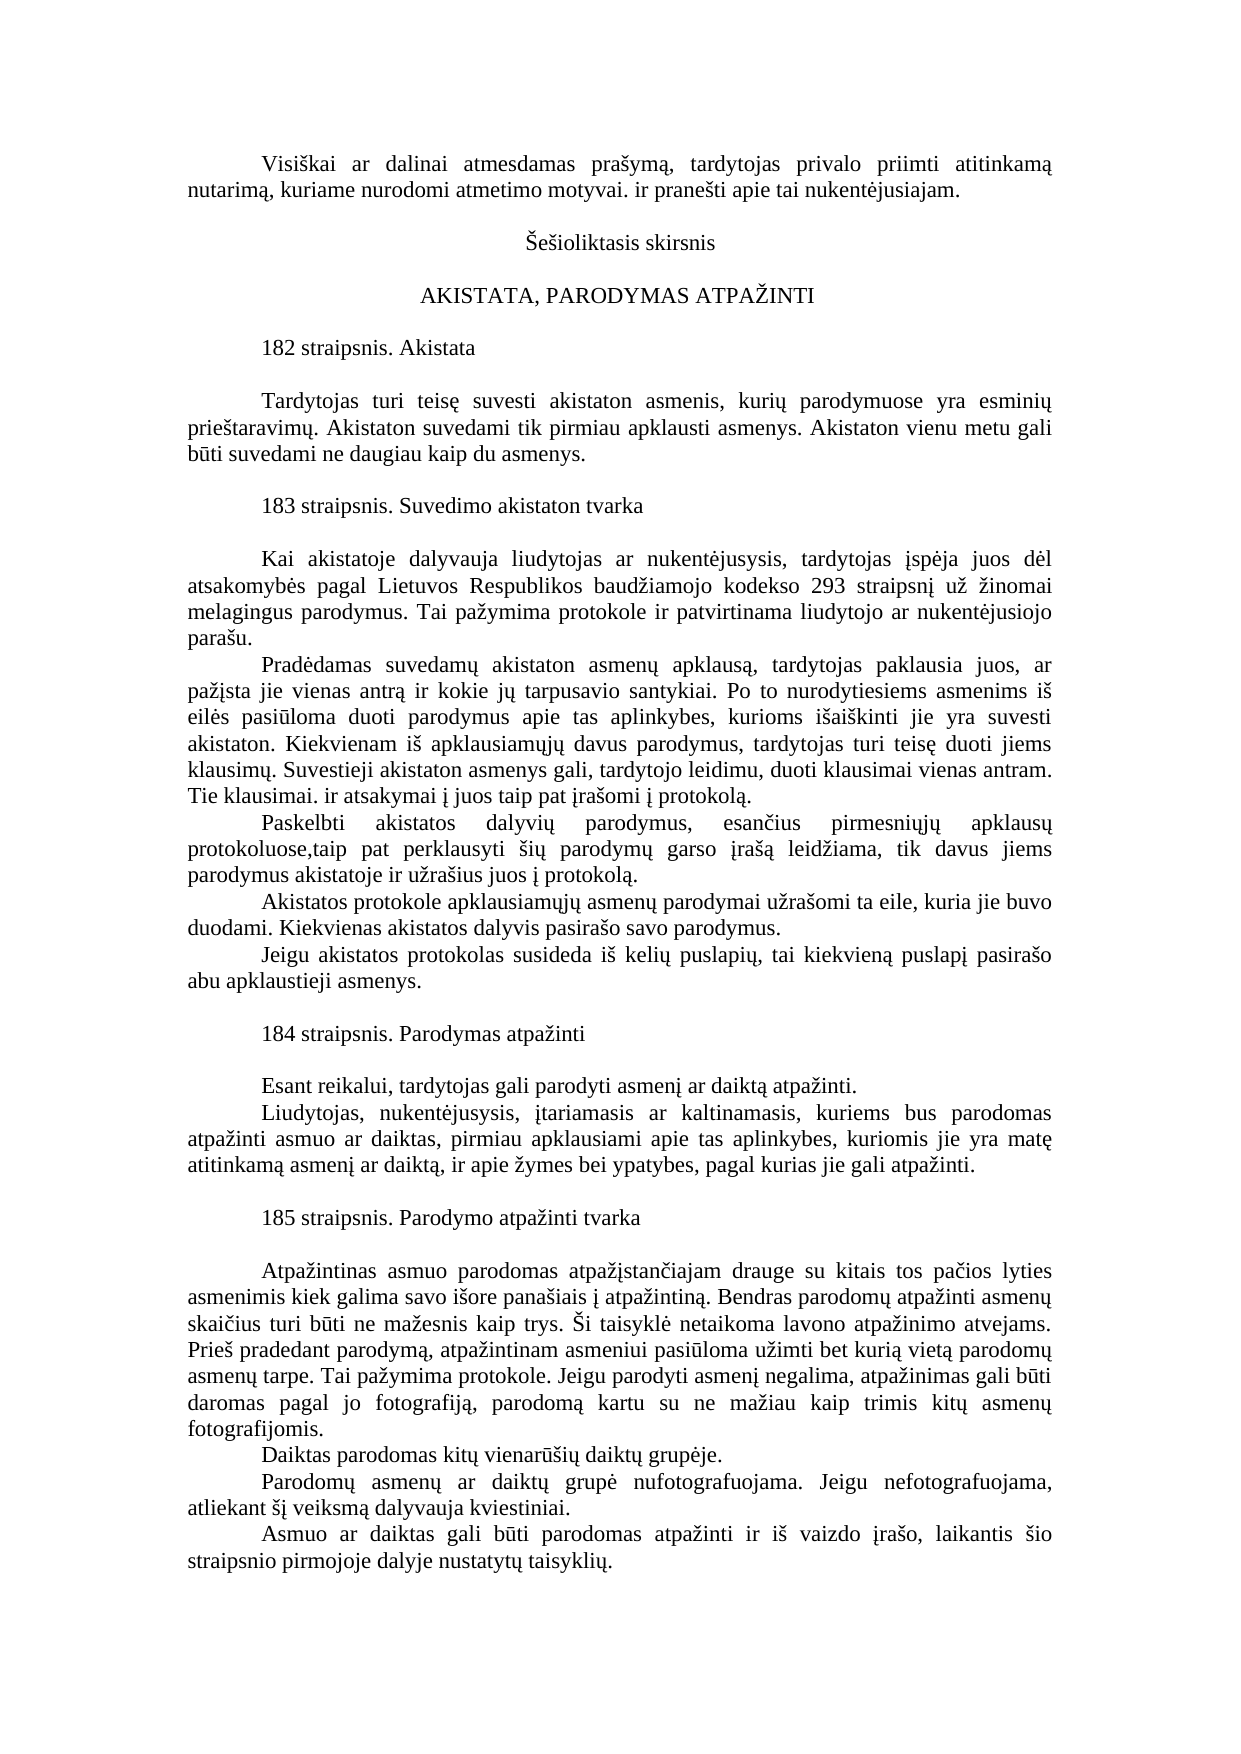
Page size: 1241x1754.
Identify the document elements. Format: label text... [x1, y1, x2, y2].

text Akistatos protokole apklausiamųjų asmenų parodymai užrašomi ta eile, kuria jie buvo duodami. Kiekvienas akistatos dalyvis pasirašo savo parodymus. [187, 888, 1053, 941]
text 185 straipsnis. Parodymo atpažinti tvarka [187, 1204, 1053, 1231]
text Šešioliktasis skirsnis [187, 229, 1053, 255]
text Atpažintinas asmuo parodomas atpažįstančiajam drauge su kitais tos pačios lyties asmenimis kiek galima savo išore panašiais į atpažintiną. Bendras parodomų atpažinti asmenų skaičius turi būti ne mažesnis kaip trys. Ši taisyklė netaikoma lavono atpažinimo atvejams. Prieš pradedant parodymą, atpažintinam asmeniui pasiūloma užimti bet kurią vietą parodomų asmenų tarpe. Tai pažymima protokole. Jeigu parodyti asmenį negalima, atpažinimas gali būti daromas pagal jo fotografiją, parodomą kartu su ne mažiau kaip trimis kitų asmenų fotografijomis. [187, 1257, 1053, 1441]
text Daiktas parodomas kitų vienarūšių daiktų grupėje. [187, 1441, 1053, 1468]
text Asmuo ar daiktas gali būti parodomas atpažinti ir iš vaizdo įrašo, laikantis šio straipsnio pirmojoje dalyje nustatytų taisyklių. [187, 1520, 1053, 1573]
text Visiškai ar dalinai atmesdamas prašymą, tardytojas privalo priimti atitinkamą nutarimą, kuriame nurodomi atmetimo motyvai. ir pranešti apie tai nukentėjusiajam. [187, 150, 1053, 203]
text Tardytojas turi teisę suvesti akistaton asmenis, kurių parodymuose yra esminių prieštaravimų. Akistaton suvedami tik pirmiau apklausti asmenys. Akistaton vienu metu gali būti suvedami ne daugiau kaip du asmenys. [187, 387, 1053, 466]
text Liudytojas, nukentėjusysis, įtariamasis ar kaltinamasis, kuriems bus parodomas atpažinti asmuo ar daiktas, pirmiau apklausiami apie tas aplinkybes, kuriomis jie yra matę atitinkamą asmenį ar daiktą, ir apie žymes bei ypatybes, pagal kurias jie gali atpažinti. [187, 1099, 1053, 1178]
text 182 straipsnis. Akistata [215, 334, 1053, 361]
text Esant reikalui, tardytojas gali parodyti asmenį ar daiktą atpažinti. [187, 1072, 1053, 1099]
text AKISTATA, PARODYMAS ATPAŽINTI [187, 282, 1053, 308]
text Parodomų asmenų ar daiktų grupė nufotografuojama. Jeigu nefotografuojama, atliekant šį veiksmą dalyvauja kviestiniai. [187, 1468, 1053, 1520]
text 184 straipsnis. Parodymas atpažinti [187, 1020, 1053, 1046]
text Kai akistatoje dalyvauja liudytojas ar nukentėjusysis, tardytojas įspėja juos dėl atsakomybės pagal Lietuvos Respublikos baudžiamojo kodekso 293 straipsnį už žinomai melagingus parodymus. Tai pažymima protokole ir patvirtinama liudytojo ar nukentėjusiojo parašu. [187, 545, 1053, 651]
text 183 straipsnis. Suvedimo akistaton tvarka [187, 493, 1053, 519]
text Jeigu akistatos protokolas susideda iš kelių puslapių, tai kiekvieną puslapį pasirašo abu apklaustieji asmenys. [187, 941, 1053, 993]
text Paskelbti akistatos dalyvių parodymus, esančius pirmesniųjų apklausų protokoluose,taip pat perklausyti šių parodymų garso įrašą leidžiama, tik davus jiems parodymus akistatoje ir užrašius juos į protokolą. [187, 809, 1053, 888]
text Pradėdamas suvedamų akistaton asmenų apklausą, tardytojas paklausia juos, ar pažįsta jie vienas antrą ir kokie jų tarpusavio santykiai. Po to nurodytiesiems asmenims iš eilės pasiūloma duoti parodymus apie tas aplinkybes, kurioms išaiškinti jie yra suvesti akistaton. Kiekvienam iš apklausiamųjų davus parodymus, tardytojas turi teisę duoti jiems klausimų. Suvestieji akistaton asmenys gali, tardytojo leidimu, duoti klausimai vienas antram. Tie klausimai. ir atsakymai į juos taip pat įrašomi į protokolą. [187, 651, 1053, 809]
